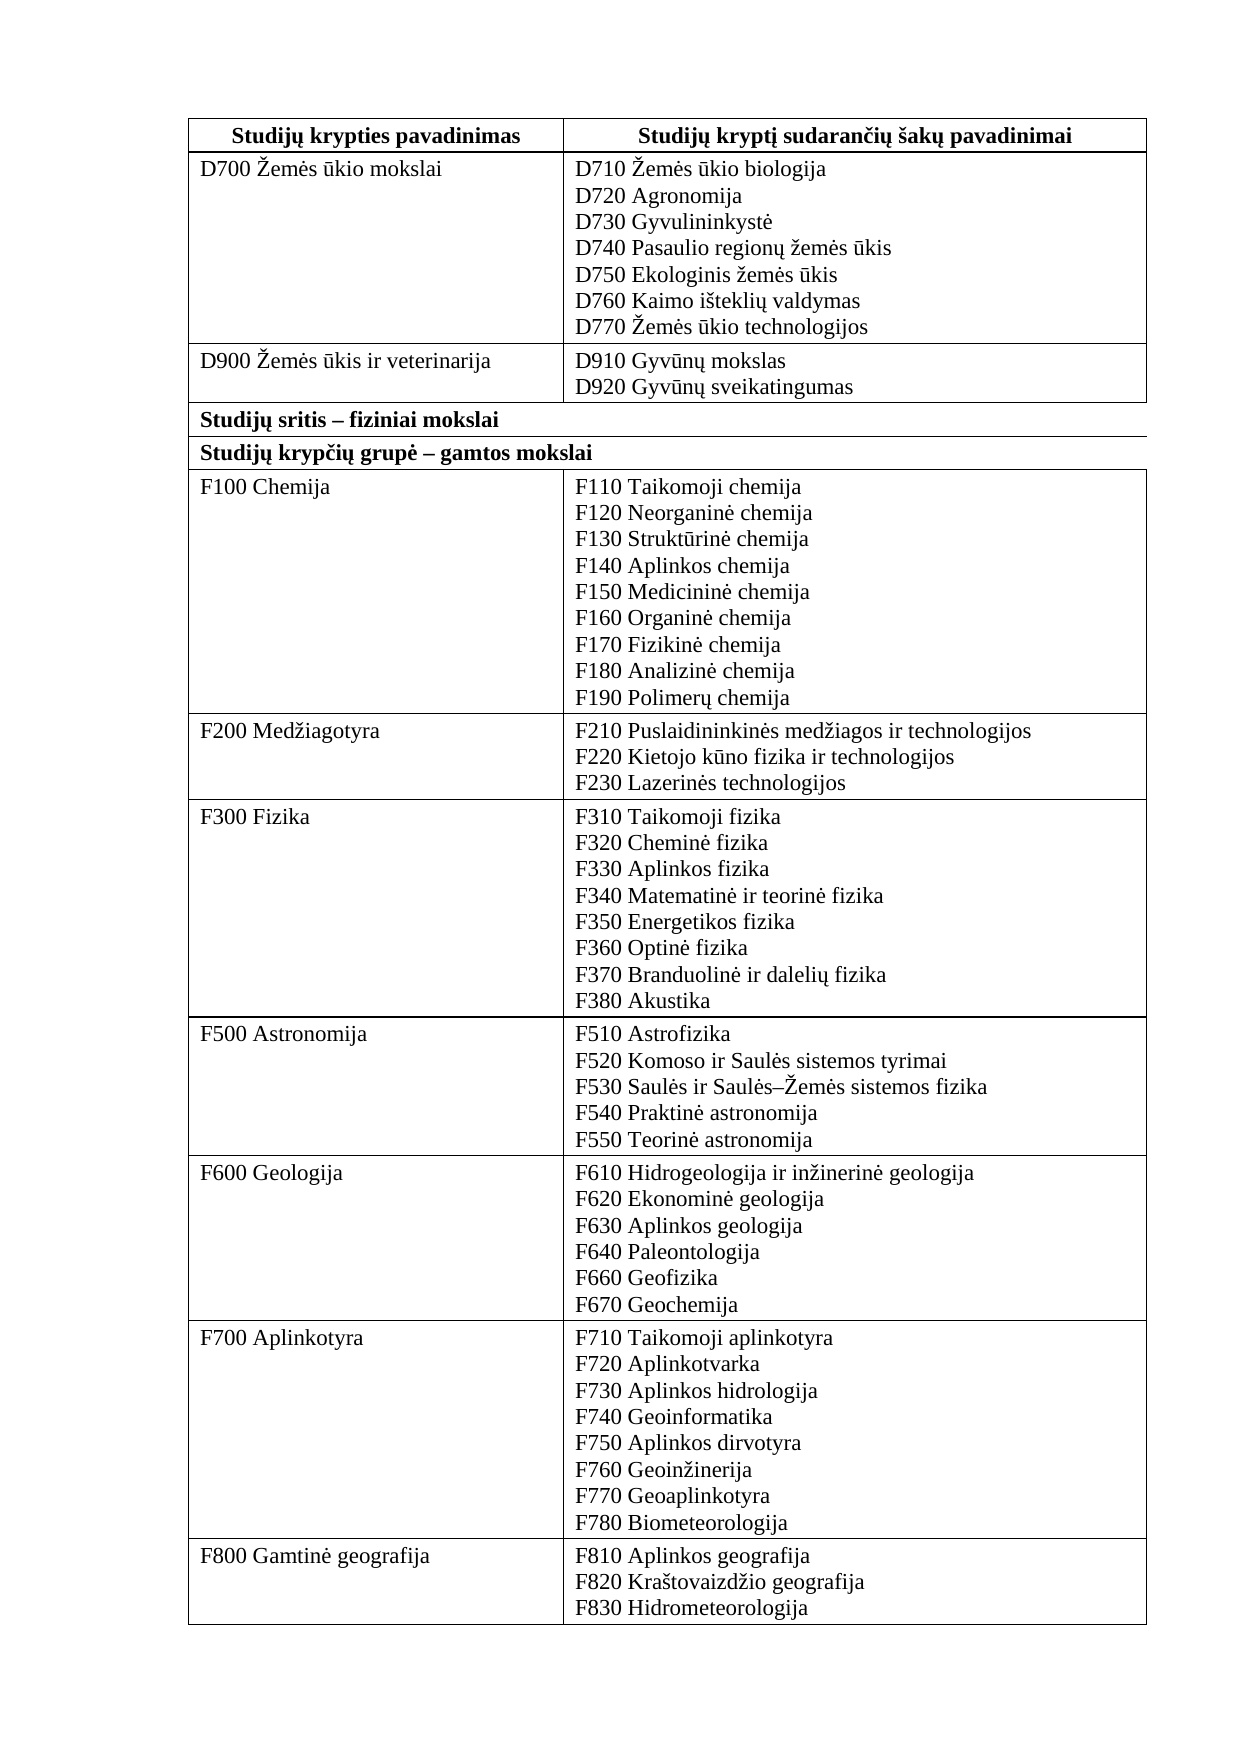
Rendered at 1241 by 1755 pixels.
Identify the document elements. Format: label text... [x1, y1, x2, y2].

table_cell F600 Geologija [189, 1156, 563, 1320]
table_cell Studijų krypčių grupė – gamtos mokslai [189, 437, 1147, 469]
table_cell D700 Žemės ūkio mokslai [189, 153, 563, 343]
table_cell D710 Žemės ūkio biologija D720 Agronomija D730 Gyvulininkystė D740 Pasaulio regionų žemės ūkis D750 Ekologinis žemės ūkis D760 Kaimo išteklių valdymas D770 Žemės ūkio technologijos [564, 153, 1146, 343]
table_cell F700 Aplinkotyra [189, 1321, 563, 1538]
table_cell F510 Astrofizika F520 Komoso ir Saulės sistemos tyrimai F530 Saulės ir Saulės–Žemės sistemos fizika F540 Praktinė astronomija F550 Teorinė astronomija [564, 1018, 1146, 1155]
table_cell F610 Hidrogeologija ir inžinerinė geologija F620 Ekonominė geologija F630 Aplinkos geologija F640 Paleontologija F660 Geofizika F670 Geochemija [564, 1156, 1146, 1320]
table_cell F810 Aplinkos geografija F820 Kraštovaizdžio geografija F830 Hidrometeorologija [564, 1539, 1146, 1624]
table_cell F300 Fizika [189, 800, 563, 1016]
table_cell D900 Žemės ūkis ir veterinarija [189, 344, 563, 402]
table_cell D910 Gyvūnų mokslas D920 Gyvūnų sveikatingumas [564, 344, 1146, 402]
table_cell F210 Puslaidininkinės medžiagos ir technologijos F220 Kietojo kūno fizika ir technologijos F230 Lazerinės technologijos [564, 714, 1146, 799]
table_cell F500 Astronomija [189, 1018, 563, 1155]
table_cell F200 Medžiagotyra [189, 714, 563, 799]
table_cell Studijų sritis – fiziniai mokslai [189, 403, 1147, 436]
table_cell F710 Taikomoji aplinkotyra F720 Aplinkotvarka F730 Aplinkos hidrologija F740 Geoinformatika F750 Aplinkos dirvotyra F760 Geoinžinerija F770 Geoaplinkotyra F780 Biometeorologija [564, 1321, 1146, 1538]
table_header Studijų kryptį sudarančių šakų pavadinimai [564, 119, 1146, 151]
table_cell F310 Taikomoji fizika F320 Cheminė fizika F330 Aplinkos fizika F340 Matematinė ir teorinė fizika F350 Energetikos fizika F360 Optinė fizika F370 Branduolinė ir dalelių fizika F380 Akustika [564, 800, 1146, 1016]
table_cell F100 Chemija [189, 470, 563, 713]
table_cell F110 Taikomoji chemija F120 Neorganinė chemija F130 Struktūrinė chemija F140 Aplinkos chemija F150 Medicininė chemija F160 Organinė chemija F170 Fizikinė chemija F180 Analizinė chemija F190 Polimerų chemija [564, 470, 1146, 713]
table_cell F800 Gamtinė geografija [189, 1539, 563, 1624]
table_header Studijų krypties pavadinimas [189, 119, 563, 151]
